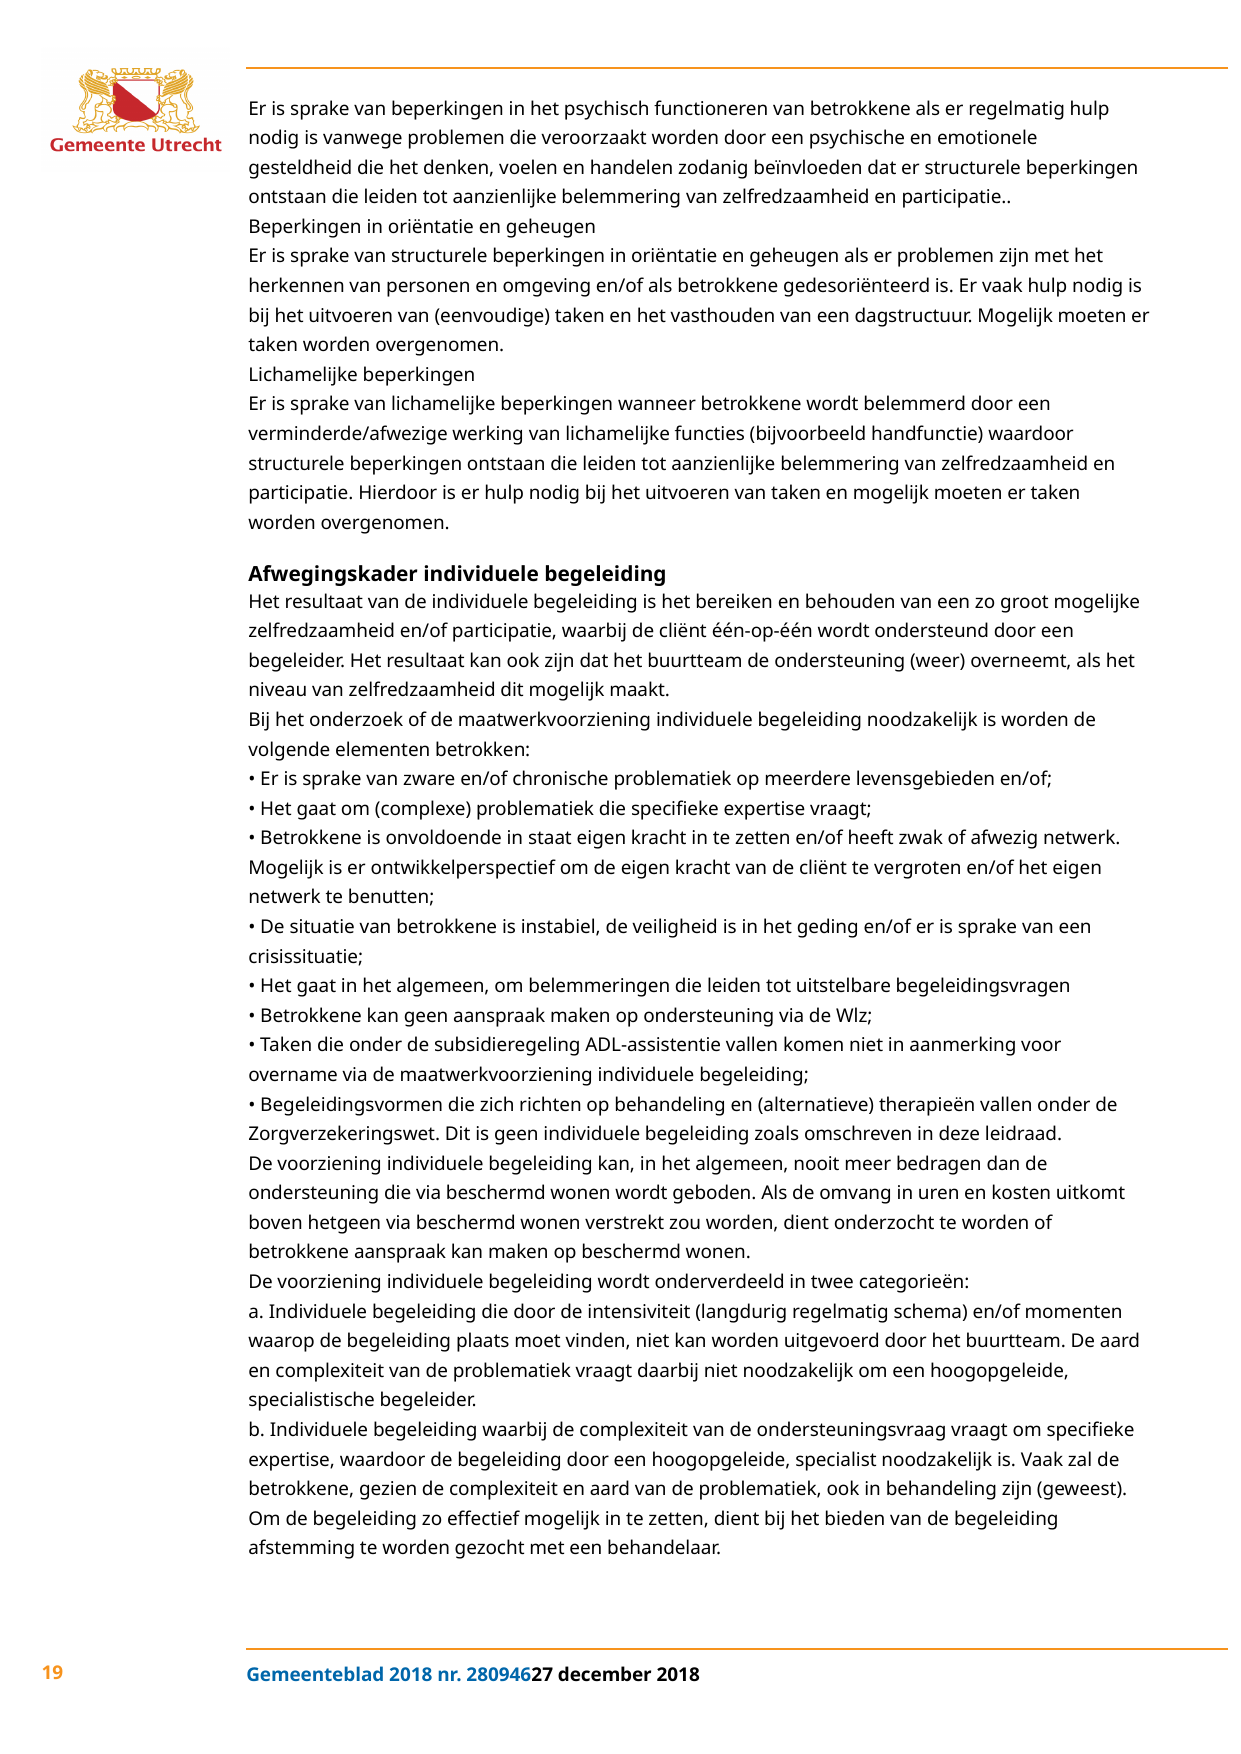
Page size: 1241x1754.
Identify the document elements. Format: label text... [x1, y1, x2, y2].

text Er is sprake van beperkingen in het psychisch functioneren van betrokkene als er regelmatig hulp nodig is vanwege problemen die veroorzaakt worden door een psychische en emotionele [248, 95, 1152, 150]
text • Begeleidingsvormen die zich richten op behandeling en (alternatieve) therapieën vallen onder de Zorgverzekeringswet. Dit is geen individuele begeleiding zoals omschreven in deze leidraad. [248, 1091, 1152, 1146]
text Er is sprake van lichamelijke beperkingen wanneer betrokkene wordt belemmerd door een verminderde/afwezige werking van lichamelijke functies (bijvoorbeeld handfunctie) waardoor structurele beperkingen ontstaan die leiden tot aanzienlijke belemmering van zelfredzaamheid en participatie. Hierdoor is er hulp nodig bij het uitvoeren van taken en mogelijk moeten er taken worden overgenomen. [248, 391, 1152, 535]
text • Betrokkene is onvoldoende in staat eigen kracht in te zetten en/of heeft zwak of afwezig netwerk. Mogelijk is er ontwikkelperspectief om de eigen kracht van de cliënt te vergroten en/of het eigen netwerk te benutten; [248, 824, 1152, 909]
text • Het gaat in het algemeen, om belemmeringen die leiden tot uitstelbare begeleidingsvragen [248, 972, 1152, 998]
text Beperkingen in oriëntatie en geheugen [248, 213, 1152, 239]
text De voorziening individuele begeleiding wordt onderverdeeld in twee categorieën: [248, 1268, 1152, 1294]
text b. Individuele begeleiding waarbij de complexiteit van de ondersteuningsvraag vraagt om specifieke expertise, waardoor de begeleiding door een hoogopgeleide, specialist noodzakelijk is. Vaak zal de betrokkene, gezien de complexiteit en aard van de problematiek, ook in behandeling zijn (geweest). Om de begeleiding zo effectief mogelijk in te zetten, dient bij het bieden van de begeleiding afstemming te worden gezocht met een behandelaar. [248, 1416, 1152, 1560]
text • De situatie van betrokkene is instabiel, de veiligheid is in het geding en/of er is sprake van een crisissituatie; [248, 913, 1152, 968]
text De voorziening individuele begeleiding kan, in het algemeen, nooit meer bedragen dan de ondersteuning die via beschermd wonen wordt geboden. Als de omvang in uren en kosten uitkomt boven hetgeen via beschermd wonen verstrekt zou worden, dient onderzocht te worden of betrokkene aanspraak kan maken op beschermd wonen. [248, 1150, 1152, 1264]
text Er is sprake van structurele beperkingen in oriëntatie en geheugen als er problemen zijn met het herkennen van personen en omgeving en/of als betrokkene gedesoriënteerd is. Er vaak hulp nodig is bij het uitvoeren van (eenvoudige) taken en het vasthouden van een dagstructuur. Mogelijk moeten er taken worden overgenomen. [248, 243, 1152, 357]
text Bij het onderzoek of de maatwerkvoorziening individuele begeleiding noodzakelijk is worden de volgende elementen betrokken: [248, 706, 1152, 761]
text • Het gaat om (complexe) problematiek die specifieke expertise vraagt; [248, 795, 1152, 821]
text a. Individuele begeleiding die door de intensiviteit (langdurig regelmatig schema) en/of momenten waarop de begeleiding plaats moet vinden, niet kan worden uitgevoerd door het buurtteam. De aard en complexiteit van de problematiek vraagt daarbij niet noodzakelijk om een hoogopgeleide, specialistische begeleider. [248, 1298, 1152, 1412]
text • Er is sprake van zware en/of chronische problematiek op meerdere levensgebieden en/of; [248, 765, 1152, 791]
text • Taken die onder de subsidieregeling ADL-assistentie vallen komen niet in aanmerking voor overname via de maatwerkvoorziening individuele begeleiding; [248, 1032, 1152, 1087]
text Het resultaat van de individuele begeleiding is het bereiken en behouden van een zo groot mogelijke zelfredzaamheid en/of participatie, waarbij de cliënt één-op-één wordt ondersteund door een begeleider. Het resultaat kan ook zijn dat het buurtteam de ondersteuning (weer) overneemt, als het niveau van zelfredzaamheid dit mogelijk maakt. [248, 588, 1152, 702]
text Afwegingskader individuele begeleiding [248, 559, 1152, 588]
text Lichamelijke beperkingen [248, 361, 1152, 387]
text gesteldheid die het denken, voelen en handelen zodanig beïnvloeden dat er structurele beperkingen ontstaan die leiden tot aanzienlijke belemmering van zelfredzaamheid en participatie.. [248, 154, 1152, 209]
text • Betrokkene kan geen aanspraak maken op ondersteuning via de Wlz; [248, 1002, 1152, 1028]
picture [41, 47, 231, 172]
